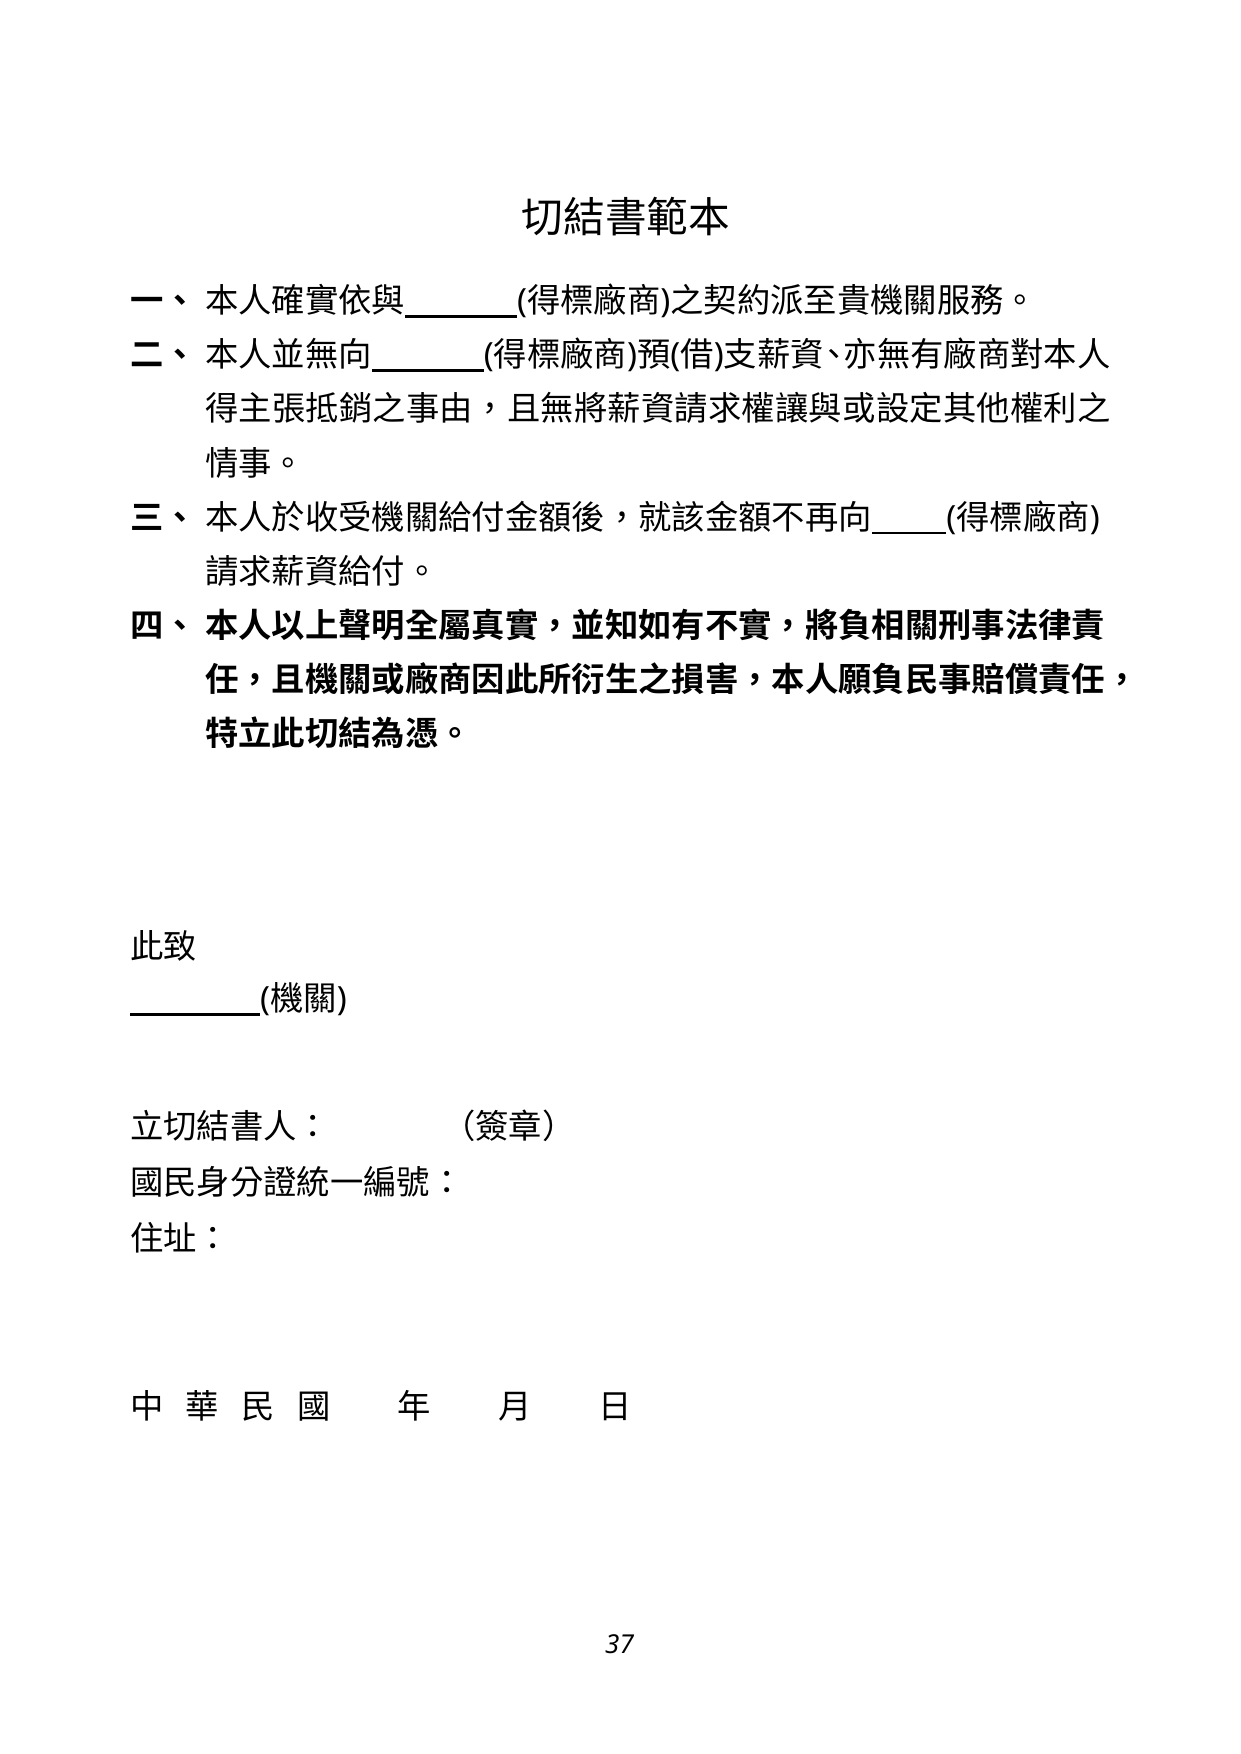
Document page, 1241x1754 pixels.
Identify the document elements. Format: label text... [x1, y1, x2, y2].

list 本人並無向 (得標廠商)預(借)支薪資、亦無有廠商對本人得主張抵銷之事由，且無將薪資請求權讓與或設定其他權利之情事。 [130, 323, 1110, 486]
text 立切結書人： （簽章） [130, 1092, 1110, 1148]
text 此致 [130, 917, 1110, 969]
text 住址： [130, 1204, 1110, 1260]
text 切結書範本 [130, 184, 1110, 244]
list 本人確實依與 (得標廠商)之契約派至貴機關服務。 [130, 269, 1110, 323]
list 本人於收受機關給付金額後，就該金額不再向 (得標廠商)請求薪資給付。 [130, 486, 1110, 594]
list 本人以上聲明全屬真實，並知如有不實，將負相關刑事法律責任，且機關或廠商因此所衍生之損害，本人願負民事賠償責任，特立此切結為憑。 [130, 594, 1110, 757]
text 國民身分證統一編號： [130, 1148, 1110, 1204]
text 中 華 民 國 年 月 日 [130, 1379, 1110, 1428]
text (機關) [130, 969, 1110, 1021]
